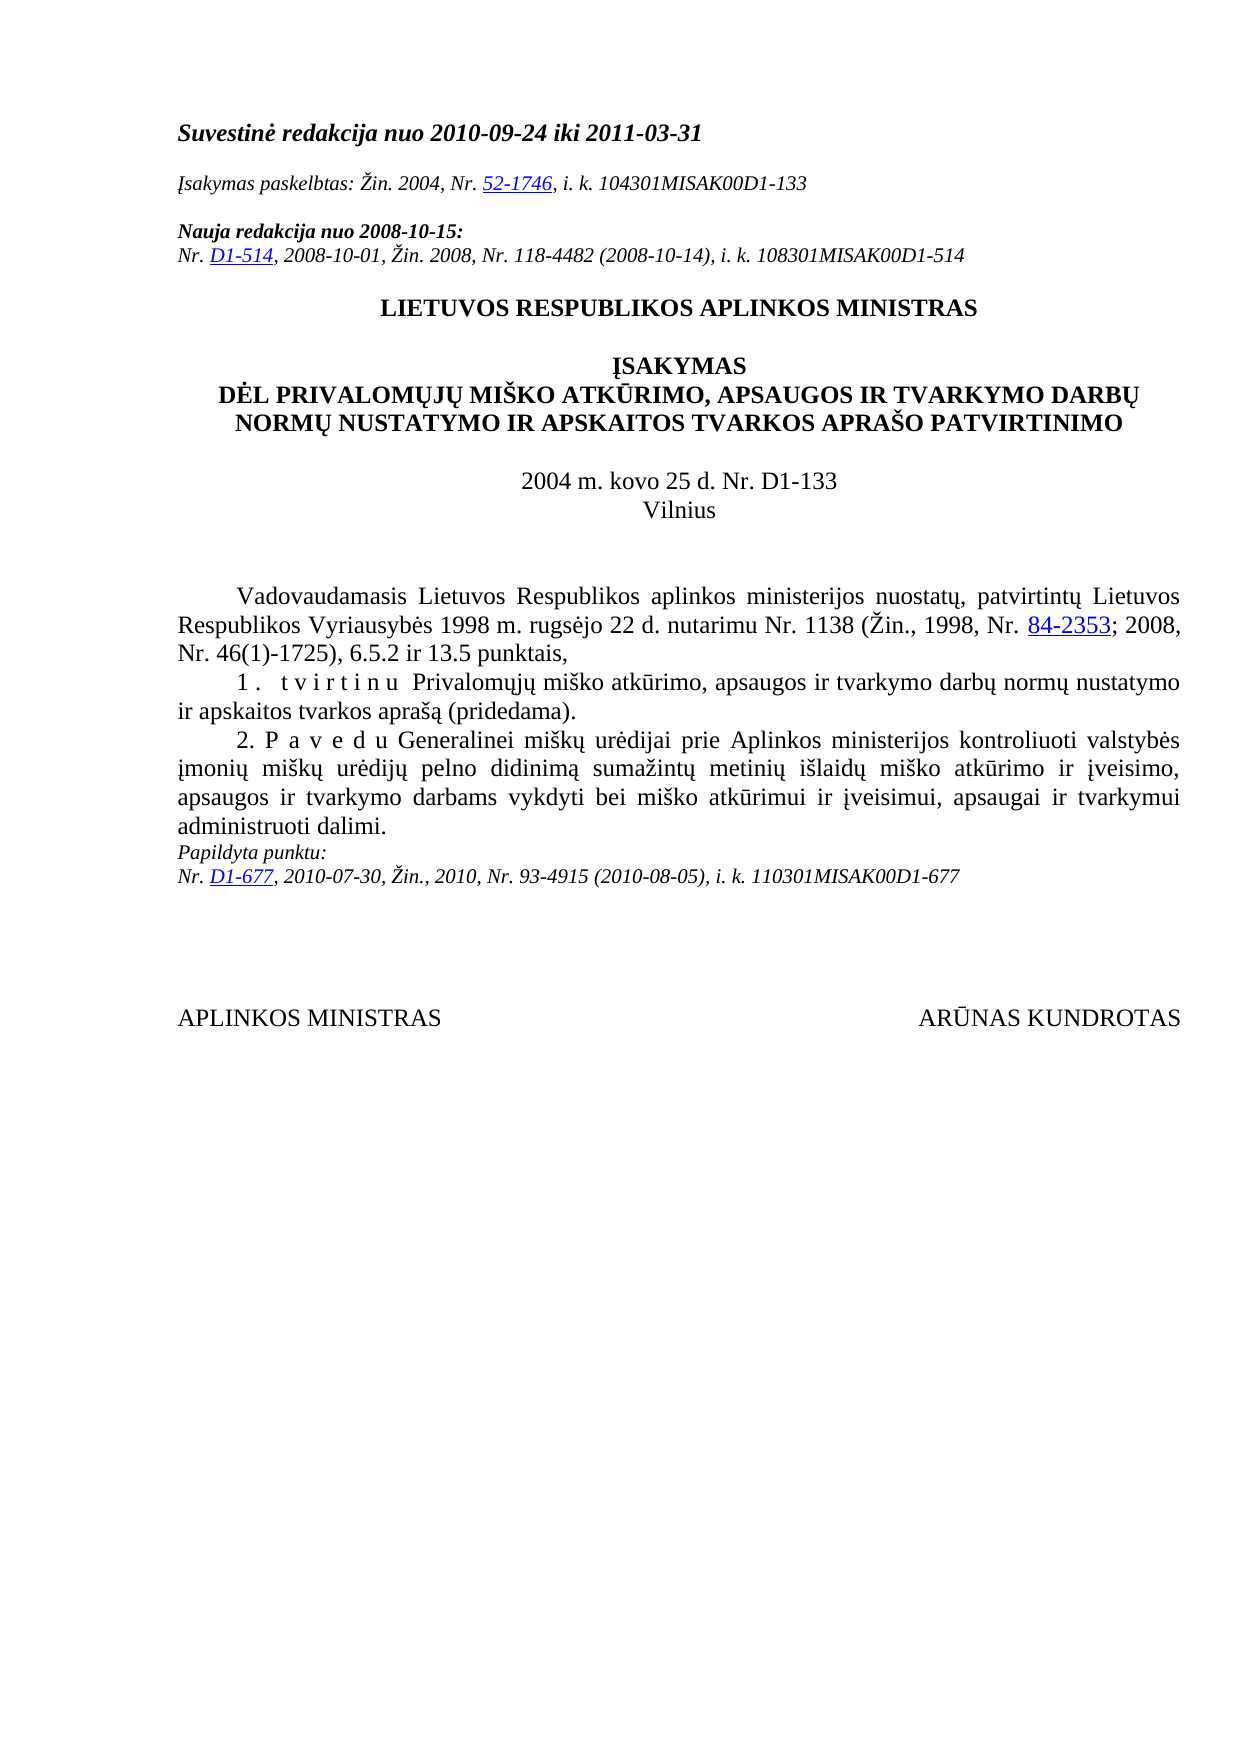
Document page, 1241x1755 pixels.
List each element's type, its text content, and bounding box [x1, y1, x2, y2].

text 1. tvirtinu Privalomųjų miško atkūrimo, apsaugos ir tvarkymo darbų normų nustatymo ir apskaitos tvarkos aprašą (pridedama). [177, 667, 1181, 725]
text 2. P a v e d u Generalinei miškų urėdijai prie Aplinkos ministerijos kontroliuoti valstybės įmonių miškų urėdijų pelno didinimą sumažintų metinių išlaidų miško atkūrimo ir įveisimo, apsaugos ir tvarkymo darbams vykdyti bei miško atkūrimui ir įveisimui, apsaugai ir tvarkymui administruoti dalimi. [177, 725, 1181, 840]
text 2004 m. kovo 25 d. Nr. D1-133 [177, 466, 1181, 495]
text DĖL PRIVALOMŲJŲ MIŠKO ATKŪRIMO, APSAUGOS IR TVARKYMO DARBŲ NORMŲ NUSTATYMO IR APSKAITOS TVARKOS APRAŠO PATVIRTINIMO [177, 380, 1181, 437]
text APLINKOS MINISTRAS ARŪNAS KUNDROTAS [177, 1003, 1181, 1032]
text Papildyta punktu: [177, 840, 1181, 864]
text Nauja redakcija nuo 2008-10-15: [177, 219, 1181, 243]
text Nr. D1-514, 2008-10-01, Žin. 2008, Nr. 118-4482 (2008-10-14), i. k. 108301MISAK00D1-514 [177, 243, 1181, 267]
text Nr. D1-677, 2010-07-30, Žin., 2010, Nr. 93-4915 (2010-08-05), i. k. 110301MISAK00D1-677 [177, 864, 1181, 888]
text LIETUVOS RESPUBLIKOS APLINKOS MINISTRAS [177, 293, 1181, 322]
text Suvestinė redakcija nuo 2010-09-24 iki 2011-03-31 [177, 118, 1181, 147]
text Vilnius [177, 495, 1181, 523]
text Vadovaudamasis Lietuvos Respublikos aplinkos ministerijos nuostatų, patvirtintų Lietuvos Respublikos Vyriausybės 1998 m. rugsėjo 22 d. nutarimu Nr. 1138 (Žin., 1998, Nr. 84-2353; 2008, Nr. 46(1)-1725), 6.5.2 ir 13.5 punktais, [177, 581, 1181, 667]
text ĮSAKYMAS [177, 351, 1181, 380]
text Įsakymas paskelbtas: Žin. 2004, Nr. 52-1746, i. k. 104301MISAK00D1-133 [177, 171, 1181, 195]
